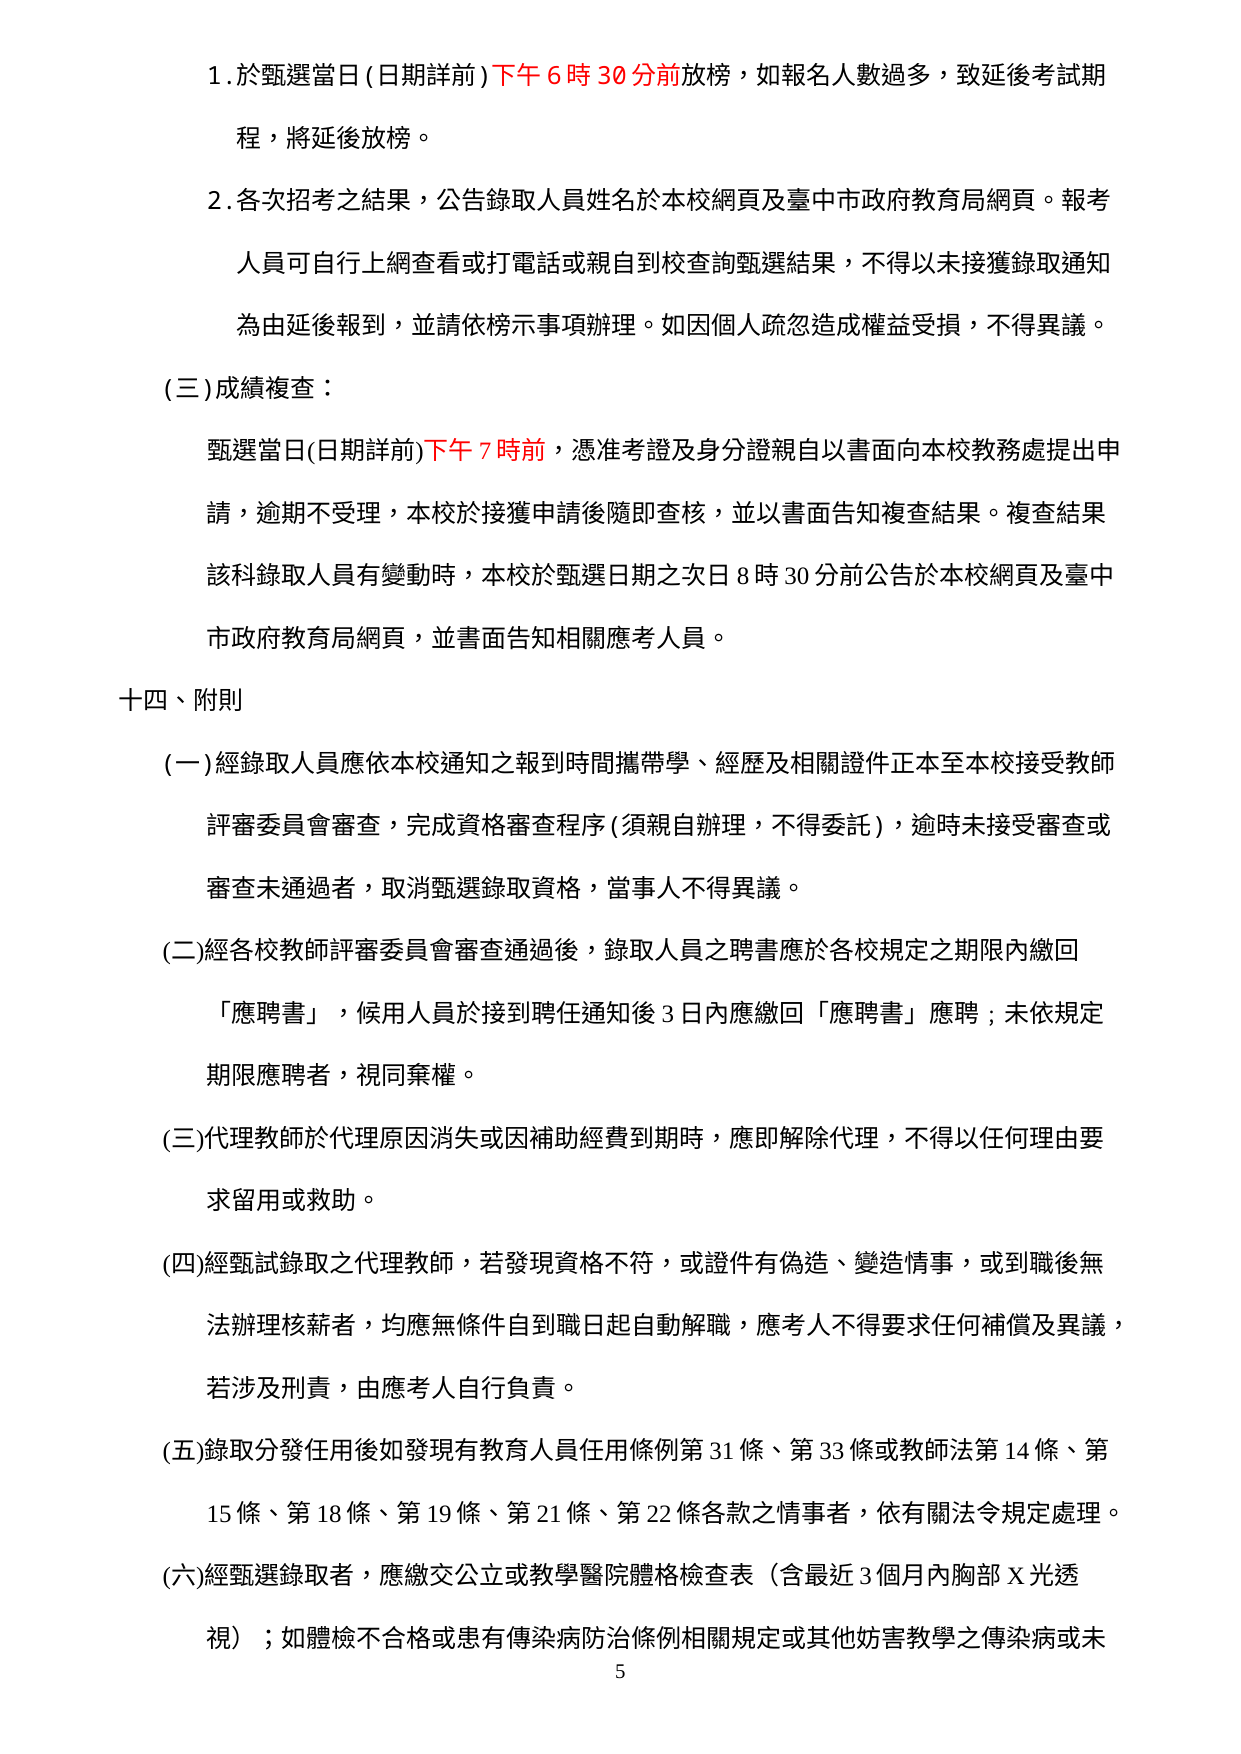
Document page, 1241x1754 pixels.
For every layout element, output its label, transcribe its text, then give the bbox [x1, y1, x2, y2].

text (二)經各校教師評審委員會審查通過後，錄取人員之聘書應於各校規定之期限內繳回「應聘書」，候用人員於接到聘任通知後3日內應繳回「應聘書」應聘﹔未依規定期限應聘者，視同棄權。 [162, 907, 1122, 1094]
text 甄選當日(日期詳前)下午7時前，憑准考證及身分證親自以書面向本校教務處提出申請，逾期不受理，本校於接獲申請後隨即查核，並以書面告知複查結果。複查結果該科錄取人員有變動時，本校於甄選日期之次日8時30分前公告於本校網頁及臺中市政府教育局網頁，並書面告知相關應考人員。 [207, 407, 1122, 657]
text (一)經錄取人員應依本校通知之報到時間攜帶學、經歷及相關證件正本至本校接受教師評審委員會審查，完成資格審查程序(須親自辦理，不得委託)，逾時未接受審查或審查未通過者，取消甄選錄取資格，當事人不得異議。 [160, 719, 1122, 907]
text 1.於甄選當日(日期詳前)下午6時30分前放榜，如報名人數過多，致延後考試期程，將延後放榜。 [207, 32, 1122, 157]
text 2.各次招考之結果，公告錄取人員姓名於本校網頁及臺中市政府教育局網頁。報考人員可自行上網查看或打電話或親自到校查詢甄選結果，不得以未接獲錄取通知為由延後報到，並請依榜示事項辦理。如因個人疏忽造成權益受損，不得異議。 [207, 157, 1122, 344]
text (四)經甄試錄取之代理教師，若發現資格不符，或證件有偽造、變造情事，或到職後無法辦理核薪者，均應無條件自到職日起自動解職，應考人不得要求任何補償及異議，若涉及刑責，由應考人自行負責。 [162, 1219, 1122, 1407]
text (五)錄取分發任用後如發現有教育人員任用條例第31條、第33條或教師法第14條、第15條、第18條、第19條、第21條、第22條各款之情事者，依有關法令規定處理。 [162, 1407, 1122, 1532]
text 十四、附則 [118, 657, 1122, 719]
text (三)代理教師於代理原因消失或因補助經費到期時，應即解除代理，不得以任何理由要求留用或救助。 [162, 1094, 1122, 1219]
text (三)成績複查： [160, 344, 1122, 407]
text (六)經甄選錄取者，應繳交公立或教學醫院體格檢查表（含最近3個月內胸部X光透視）；如體檢不合格或患有傳染病防治條例相關規定或其他妨害教學之傳染病或未 [162, 1532, 1122, 1657]
